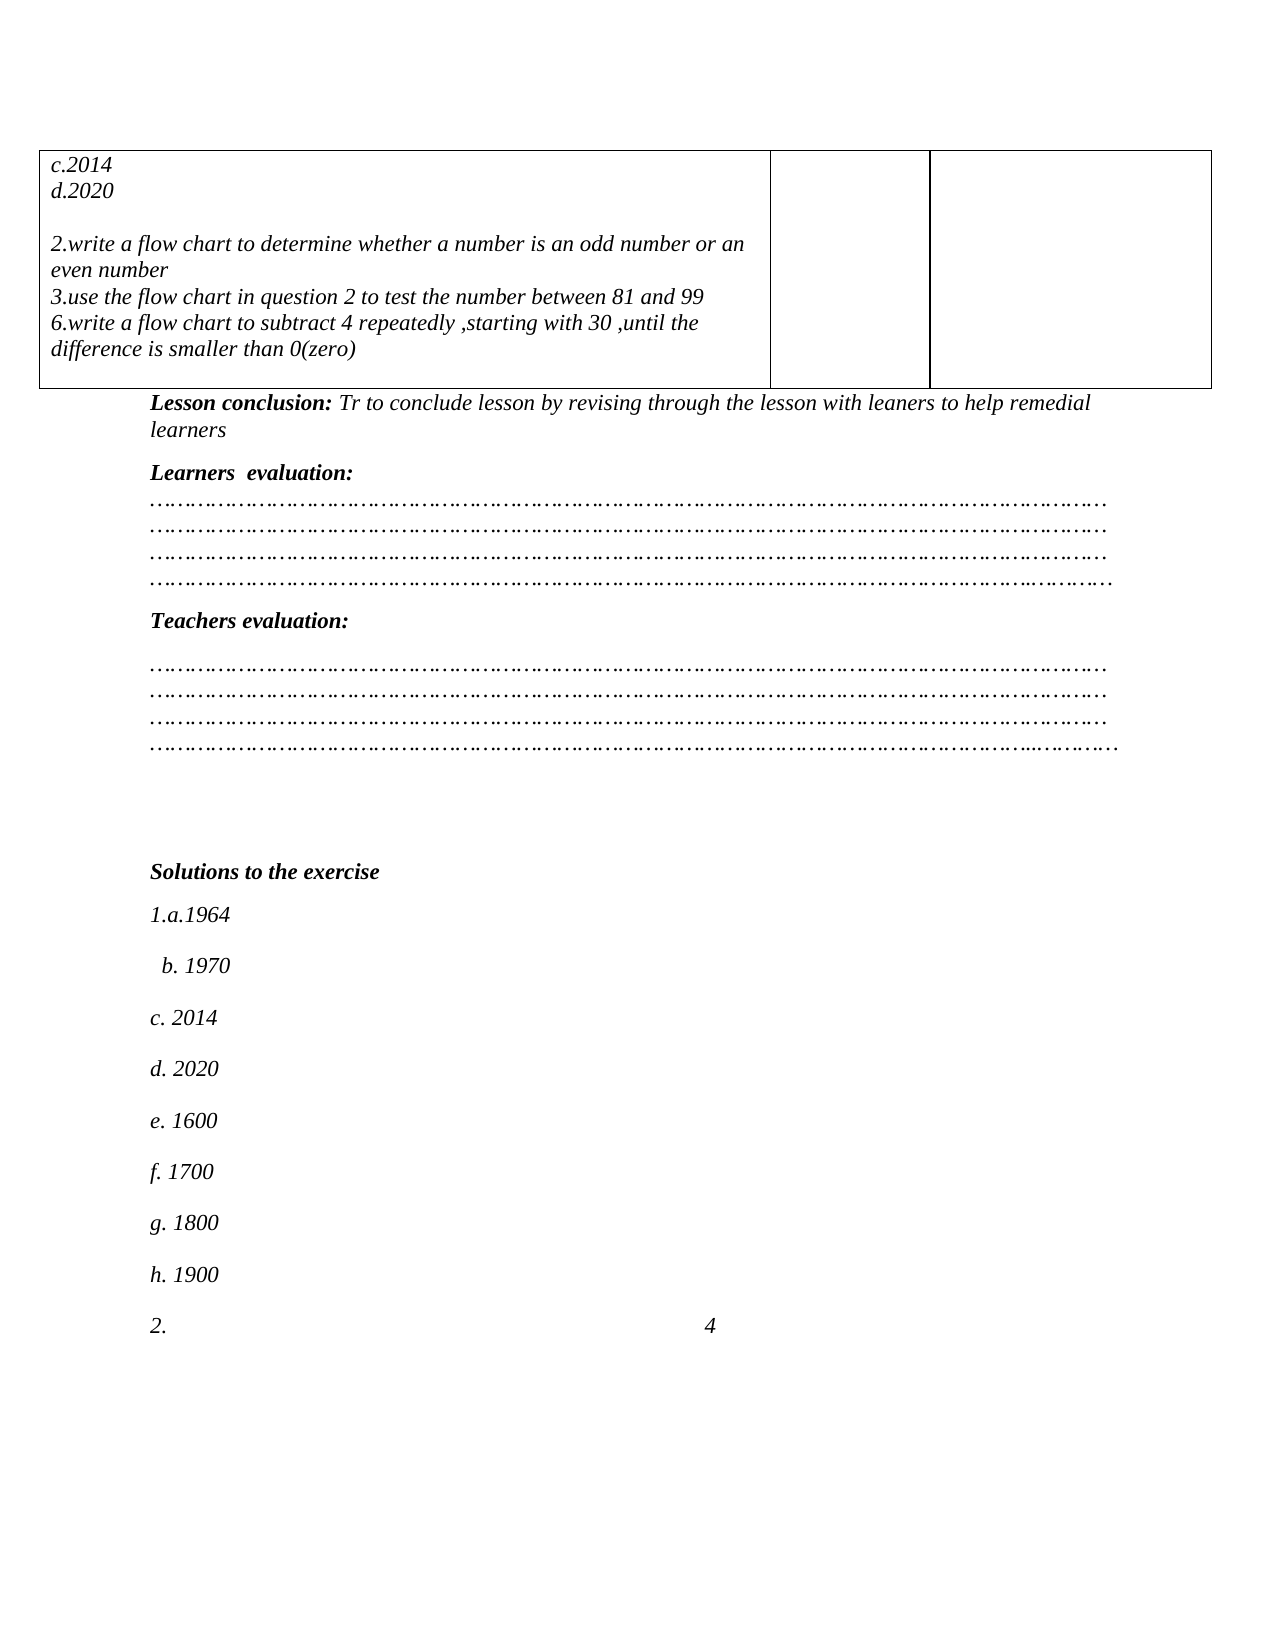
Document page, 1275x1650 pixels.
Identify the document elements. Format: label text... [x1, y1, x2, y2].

text b. 1970 [150, 953, 1125, 987]
text e. 1600 [150, 1107, 1125, 1141]
text d. 2020 [150, 1055, 1125, 1090]
text 2. 4 [150, 1312, 1125, 1338]
text g. 1800 [150, 1209, 1125, 1244]
text …………………………………………………………………………………………………………………………………………………………………………………………………………………………………………………………………………………………………………………………………………………………………………………………………………………………………………………………………………………………………………..………… [150, 650, 1125, 756]
text Lesson conclusion: Tr to conclude lesson by revising through the lesson with leaners to help remedial learners [150, 389, 1125, 442]
table_cell c.2014 d.2020 2.write a flow chart to determine whether a number is an odd number or an even number 3.use the flow chart in question 2 to test the number between 81 and 99 6.write a flow chart to subtract 4 repeatedly ,starting with 30 ,until the difference is smaller than 0(zero) [40, 151, 770, 388]
text Solutions to the exercise [150, 858, 1125, 884]
text c. 2014 [150, 1004, 1125, 1039]
text 1.a.1964 [150, 901, 1125, 936]
text Teachers evaluation: [150, 607, 1125, 633]
text f. 1700 [150, 1158, 1125, 1193]
table_cell [771, 151, 929, 388]
text h. 1900 [150, 1261, 1125, 1295]
table_cell [931, 151, 1211, 388]
text Learners evaluation: ………………………………………………………………………………………………………………………………………………………………………………………………………………………………………………………………………………………………………………………………………………………………………………………………………………………………………………………………………………………………………….………… [150, 459, 1125, 590]
